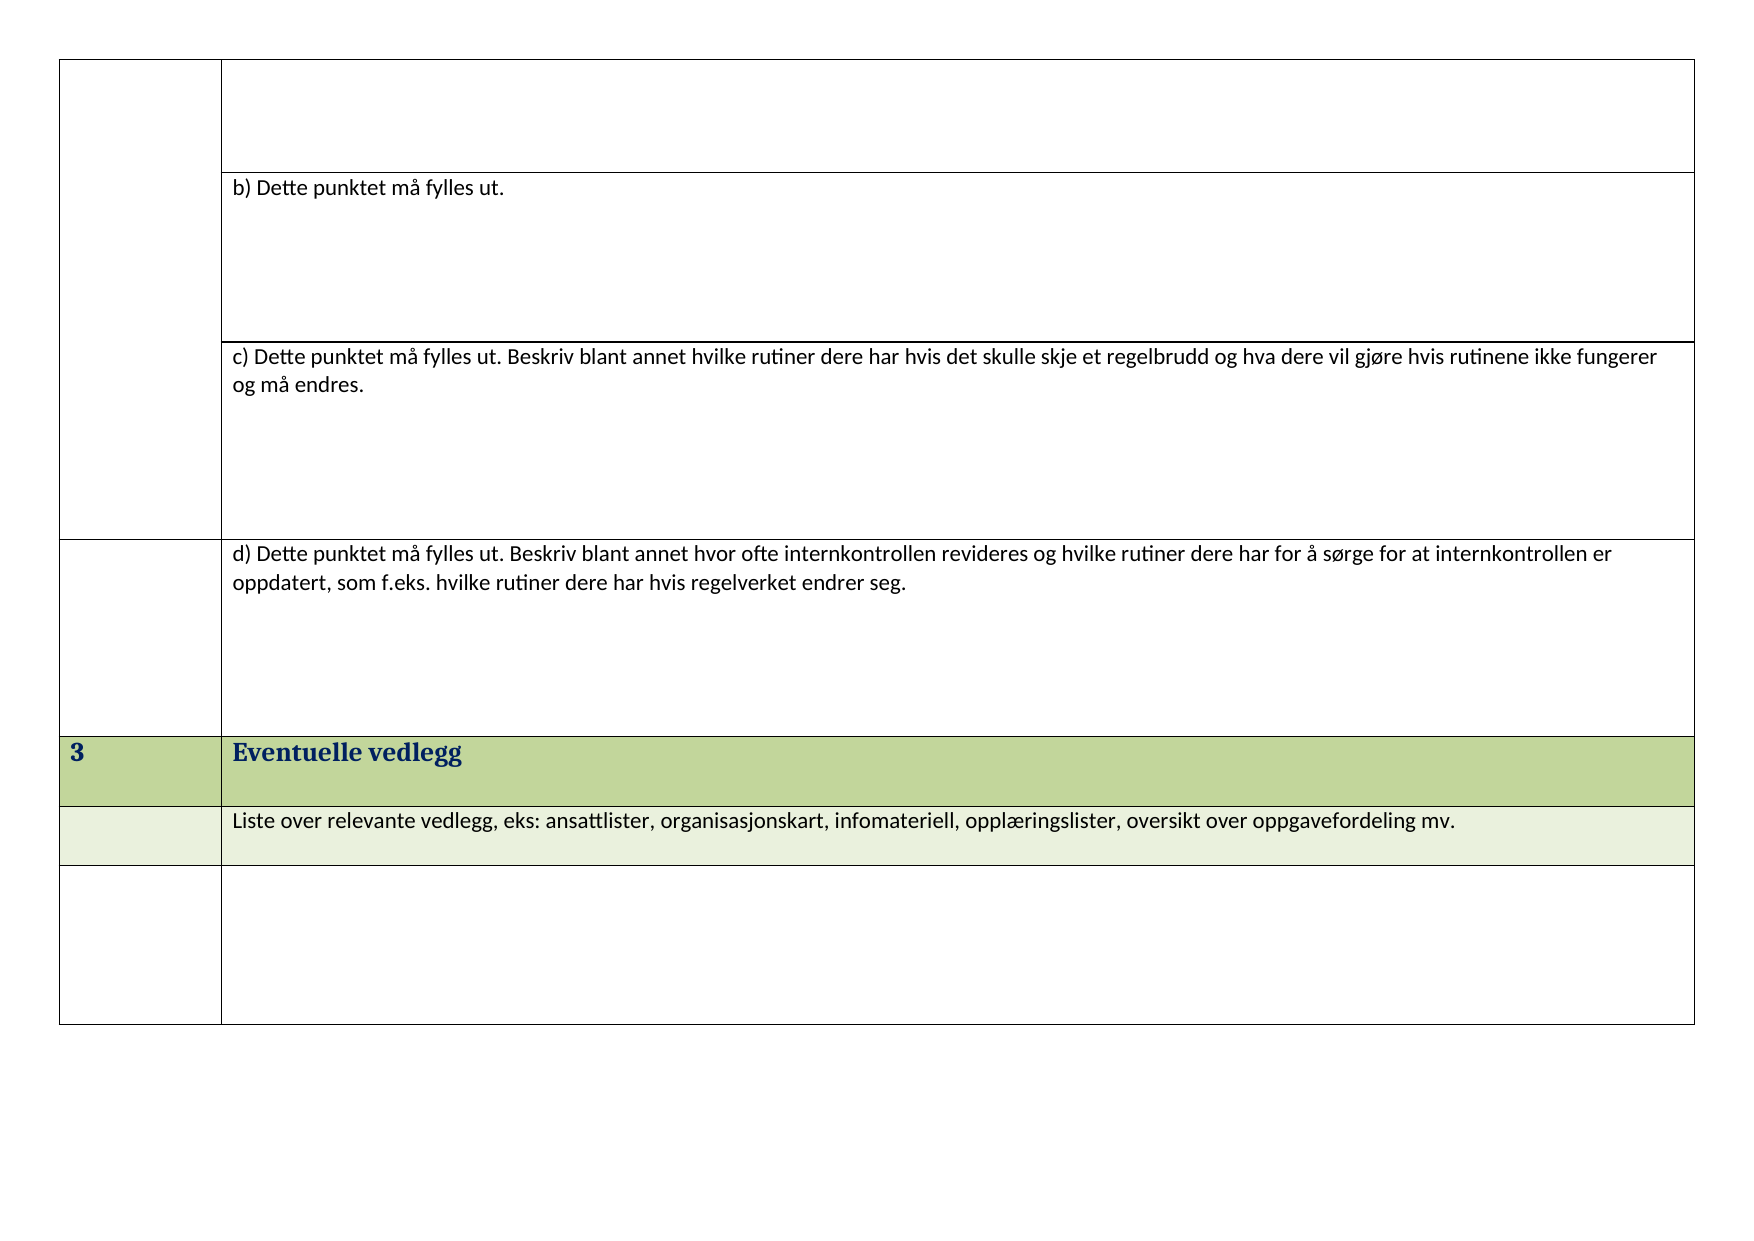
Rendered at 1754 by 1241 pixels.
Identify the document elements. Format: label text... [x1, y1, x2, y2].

table_cell [60, 866, 221, 1024]
table_cell [222, 60, 1694, 172]
table_cell [222, 866, 1694, 1024]
table_cell [60, 60, 221, 538]
table_cell b) Dette punktet må fylles ut. [222, 173, 1694, 341]
table_cell c) Dette punktet må fylles ut. Beskriv blant annet hvilke rutiner dere har hvis det skulle skje et regelbrudd og hva dere vil gjøre hvis rutinene ikke fungerer og må endres. [222, 343, 1694, 538]
table_cell [60, 807, 221, 865]
table_cell Liste over relevante vedlegg, eks: ansattlister, organisasjonskart, infomateriell, opplæringslister, oversikt over oppgavefordeling mv. [222, 807, 1694, 865]
table_cell [60, 540, 221, 736]
table_cell 3 [60, 737, 221, 806]
table_cell d) Dette punktet må fylles ut. Beskriv blant annet hvor ofte internkontrollen revideres og hvilke rutiner dere har for å sørge for at internkontrollen er oppdatert, som f.eks. hvilke rutiner dere har hvis regelverket endrer seg. [222, 540, 1694, 736]
table_cell Eventuelle vedlegg [222, 737, 1694, 806]
